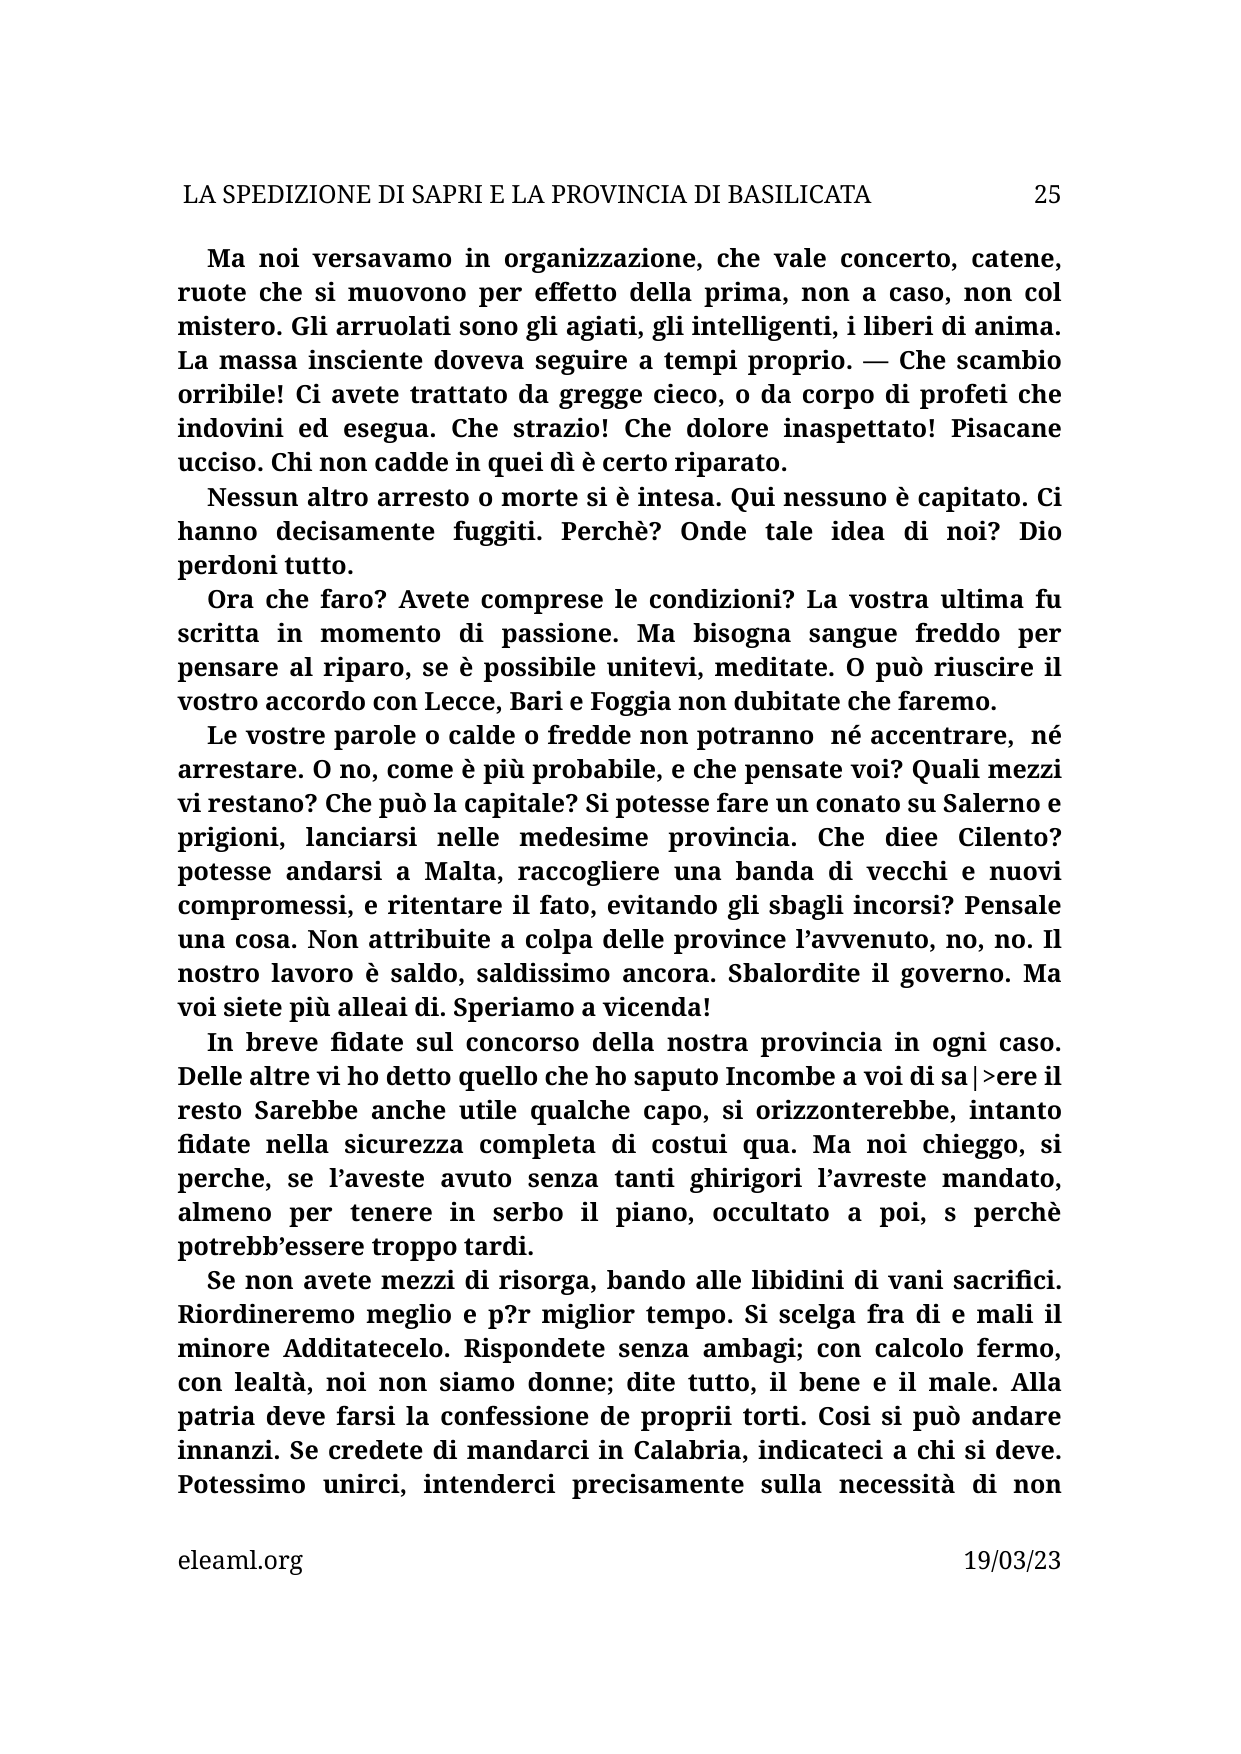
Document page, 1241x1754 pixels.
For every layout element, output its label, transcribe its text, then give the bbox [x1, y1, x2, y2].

text Le vostre parole o calde o fredde non potranno né accentrare, né arrestare. O no, come è più probabile, e che pensate voi? Quali mezzi vi restano? Che può la capitale? Si potesse fare un conato su Salerno e prigioni, lanciarsi nelle medesime provincia. Che diee Cilento? potesse andarsi a Malta, raccogliere una banda di vecchi e nuovi compromessi, e ritentare il fato, evitando gli sbagli incorsi? Pensale una cosa. Non attribuite a colpa delle province l’avvenuto, no, no. Il nostro lavoro è saldo, saldissimo ancora. Sbalordite il governo. Ma voi siete più alleai di. Speriamo a vicenda! [177, 718, 1063, 1024]
text In breve fidate sul concorso della nostra provincia in ogni caso. Delle altre vi ho detto quello che ho saputo Incombe a voi di sa|>ere il resto Sarebbe anche utile qualche capo, si orizzonterebbe, intanto fidate nella sicurezza completa di costui qua. Ma noi chieggo, si perche, se l’aveste avuto senza tanti ghirigori l’avreste mandato, almeno per tenere in serbo il piano, occultato a poi, s perchè potrebb’essere troppo tardi. [177, 1024, 1063, 1263]
text Nessun altro arresto o morte si è intesa. Qui nessuno è capitato. Ci hanno decisamente fuggiti. Perchè? Onde tale idea di noi? Dio perdoni tutto. [177, 479, 1063, 581]
text Ma noi versavamo in organizzazione, che vale concerto, catene, ruote che si muovono per effetto della prima, non a caso, non col mistero. Gli arruolati sono gli agiati, gli intelligenti, i liberi di anima. La massa insciente doveva seguire a tempi proprio. — Che scambio orribile! Ci avete trattato da gregge cieco, o da corpo di profeti che indovini ed esegua. Che strazio! Che dolore inaspettato! Pisacane ucciso. Chi non cadde in quei dì è certo riparato. [177, 241, 1063, 479]
text Se non avete mezzi di risorga, bando alle libidini di vani sacrifici. Riordineremo meglio e p?r miglior tempo. Si scelga fra di e mali il minore Additatecelo. Rispondete senza ambagi; con calcolo fermo, con lealtà, noi non siamo donne; dite tutto, il bene e il male. Alla patria deve farsi la confessione de proprii torti. Cosi si può andare innanzi. Se credete di mandarci in Calabria, indicateci a chi si deve. Potessimo unirci, intenderci precisamente sulla necessità di non [177, 1263, 1063, 1501]
text Ora che faro? Avete comprese le condizioni? La vostra ultima fu scritta in momento di passione. Ma bisogna sangue freddo per pensare al riparo, se è possibile unitevi, meditate. O può riuscire il vostro accordo con Lecce, Bari e Foggia non dubitate che faremo. [177, 581, 1063, 718]
